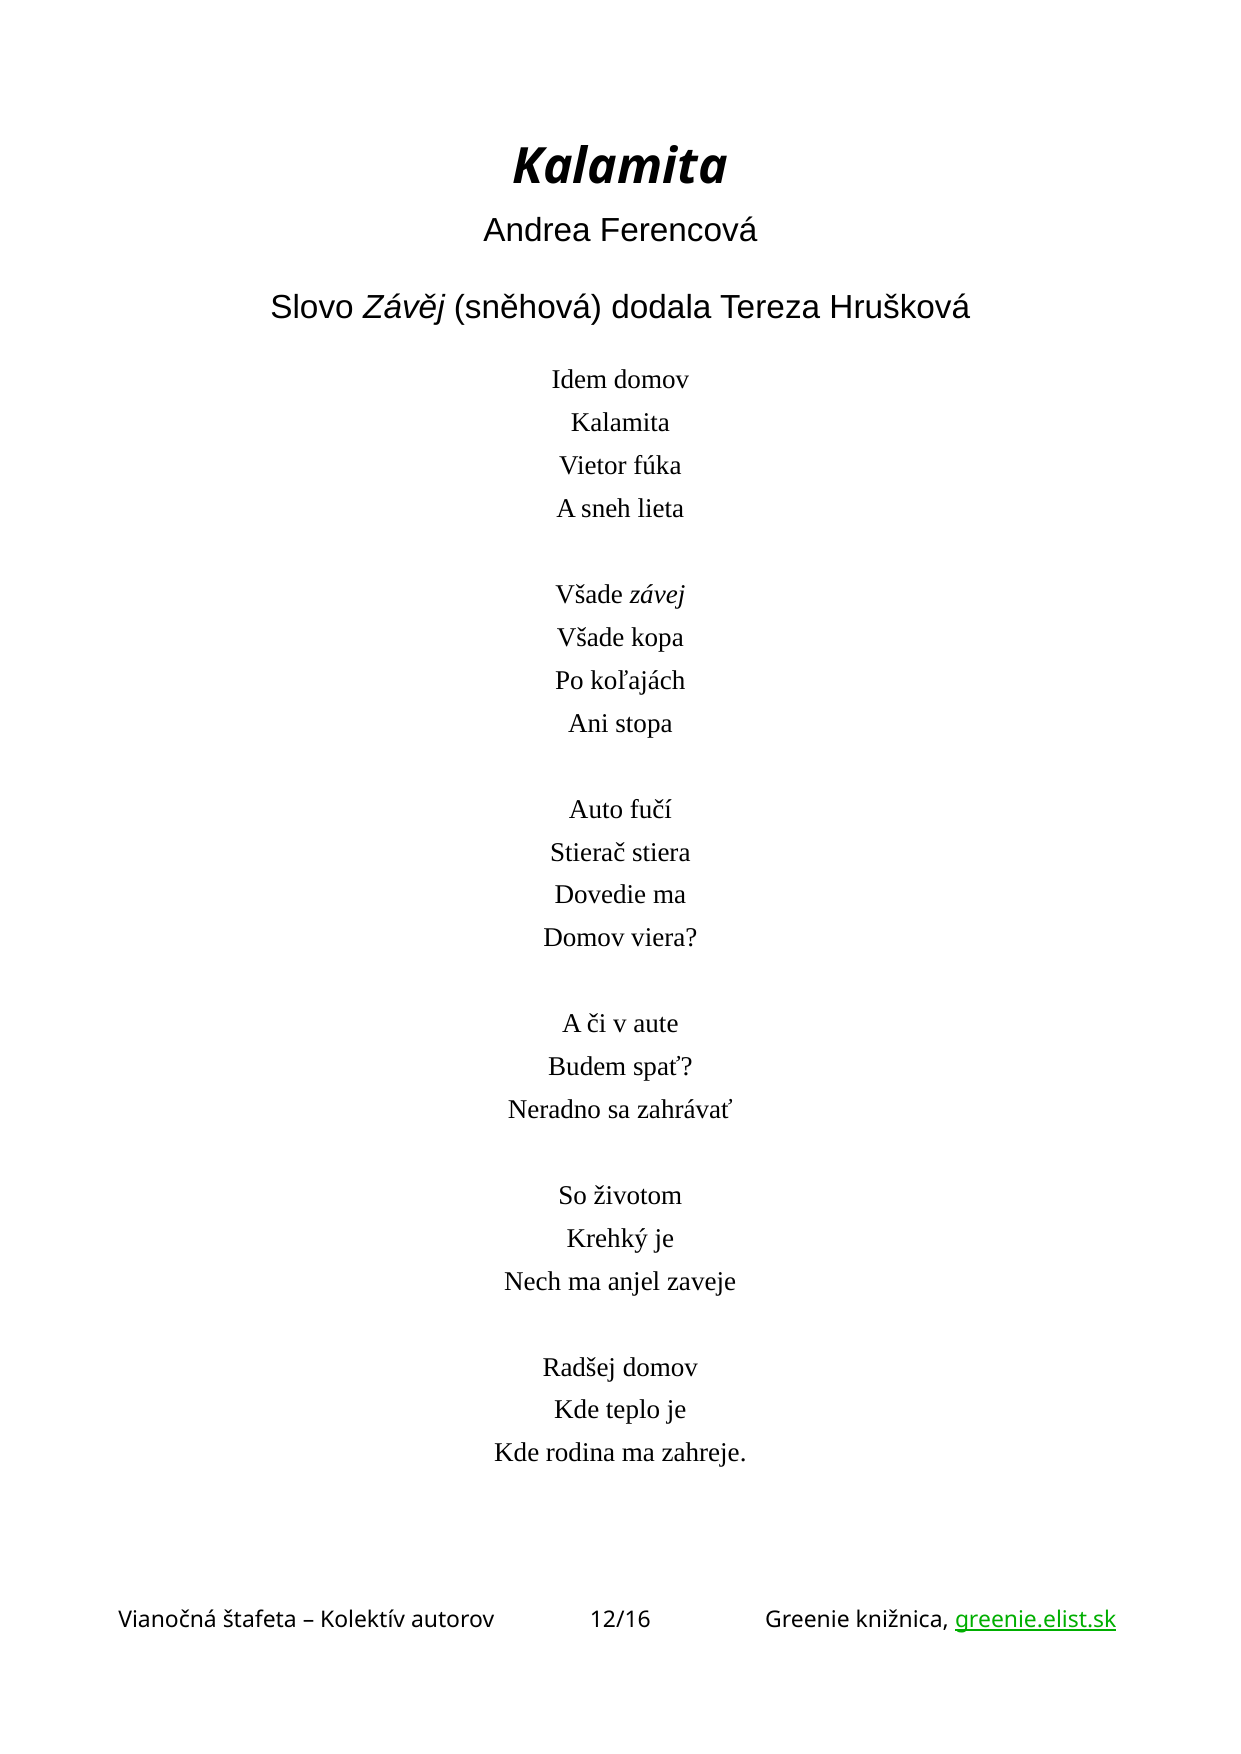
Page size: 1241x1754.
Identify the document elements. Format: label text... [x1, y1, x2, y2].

text A či v aute [118, 1007, 1122, 1038]
text Andrea Ferencová [118, 210, 1122, 248]
text Stierač stiera [118, 836, 1122, 867]
text Nech ma anjel zaveje [118, 1265, 1122, 1296]
text Kalamita [118, 406, 1122, 438]
text Domov viera? [118, 921, 1122, 953]
text Po koľajách [118, 664, 1122, 695]
text Budem spať? [118, 1050, 1122, 1081]
text Vietor fúka [118, 449, 1122, 481]
text Kde rodina ma zahreje. [118, 1436, 1122, 1468]
text Všade kopa [118, 621, 1122, 652]
text Ani stopa [118, 707, 1122, 738]
subtitle Kalamita [118, 130, 1122, 198]
text Radšej domov [118, 1351, 1122, 1382]
text Idem domov [118, 363, 1122, 395]
text Všade závej [118, 578, 1122, 609]
text Auto fučí [118, 793, 1122, 824]
text Neradno sa zahrávať [118, 1093, 1122, 1124]
text Dovedie ma [118, 878, 1122, 910]
text Kde teplo je [118, 1393, 1122, 1425]
text Krehký je [118, 1222, 1122, 1253]
text So životom [118, 1179, 1122, 1210]
list Slovo Závěj (sněhová) dodala Tereza Hrušková [118, 287, 1122, 325]
text A sneh lieta [118, 492, 1122, 523]
